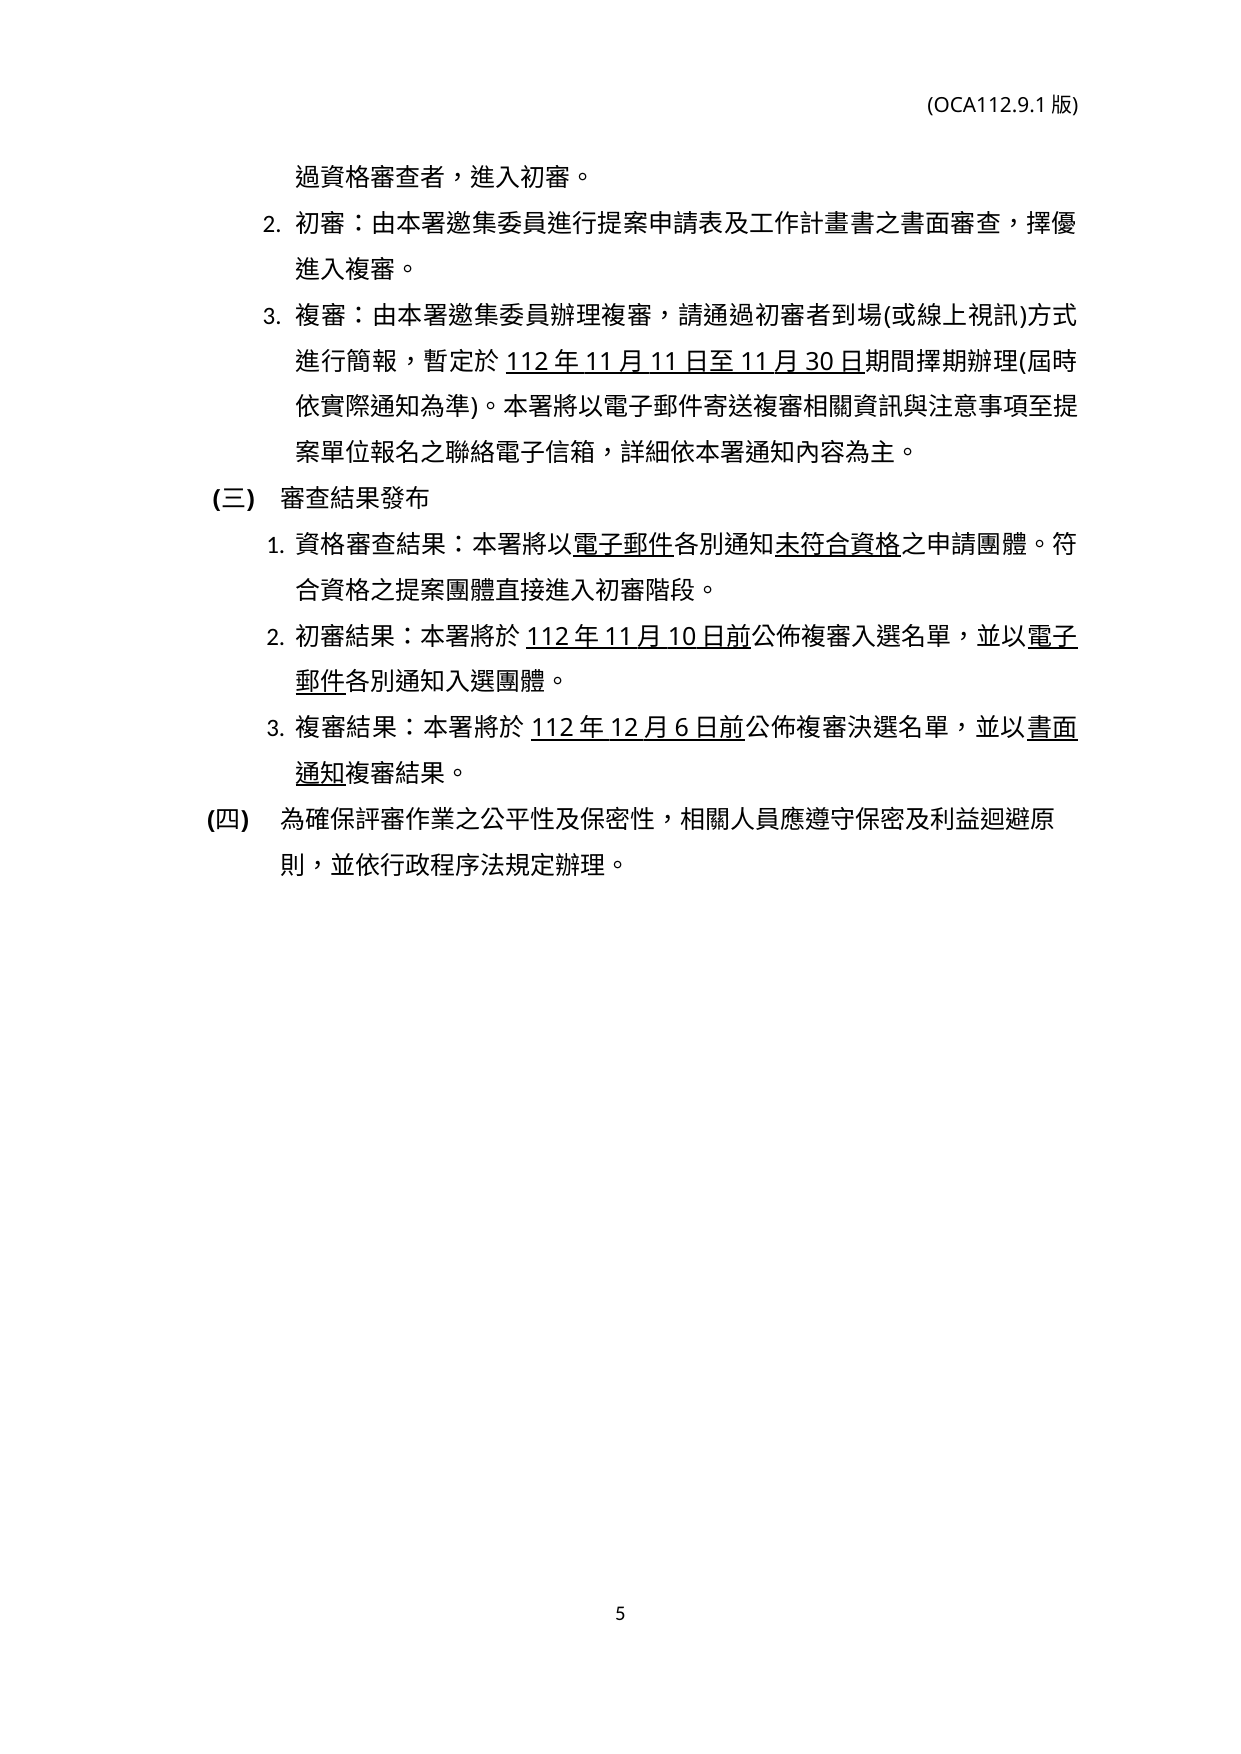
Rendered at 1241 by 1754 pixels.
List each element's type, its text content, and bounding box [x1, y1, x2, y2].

list 資格審查結果：本署將以電子郵件各別通知未符合資格之申請團體。符合資格之提案團體直接進入初審階段。 [266, 517, 1078, 608]
list 為確保評審作業之公平性及保密性，相關人員應遵守保密及利益迴避原則，並依行政程序法規定辦理。 [207, 792, 1078, 883]
list 審查結果發布 [212, 471, 1078, 517]
list 初審：由本署邀集委員進行提案申請表及工作計畫書之書面審查，擇優進入複審。 [262, 196, 1078, 287]
list 複審：由本署邀集委員辦理複審，請通過初審者到場(或線上視訊)方式進行簡報，暫定於112年11月11日至11月30日期間擇期辦理(屆時依實際通知為準)。本署將以電子郵件寄送複審相關資訊與注意事項至提案單位報名之聯絡電子信箱，詳細依本署通知內容為主。 [262, 287, 1078, 471]
list 複審結果：本署將於112年12月6日前公佈複審決選名單，並以書面通知複審結果。 [266, 700, 1078, 792]
list 初審結果：本署將於112年11月10日前公佈複審入選名單，並以電子郵件各別通知入選團體。 [266, 608, 1078, 700]
list 過資格審查者，進入初審。 [262, 150, 1078, 196]
